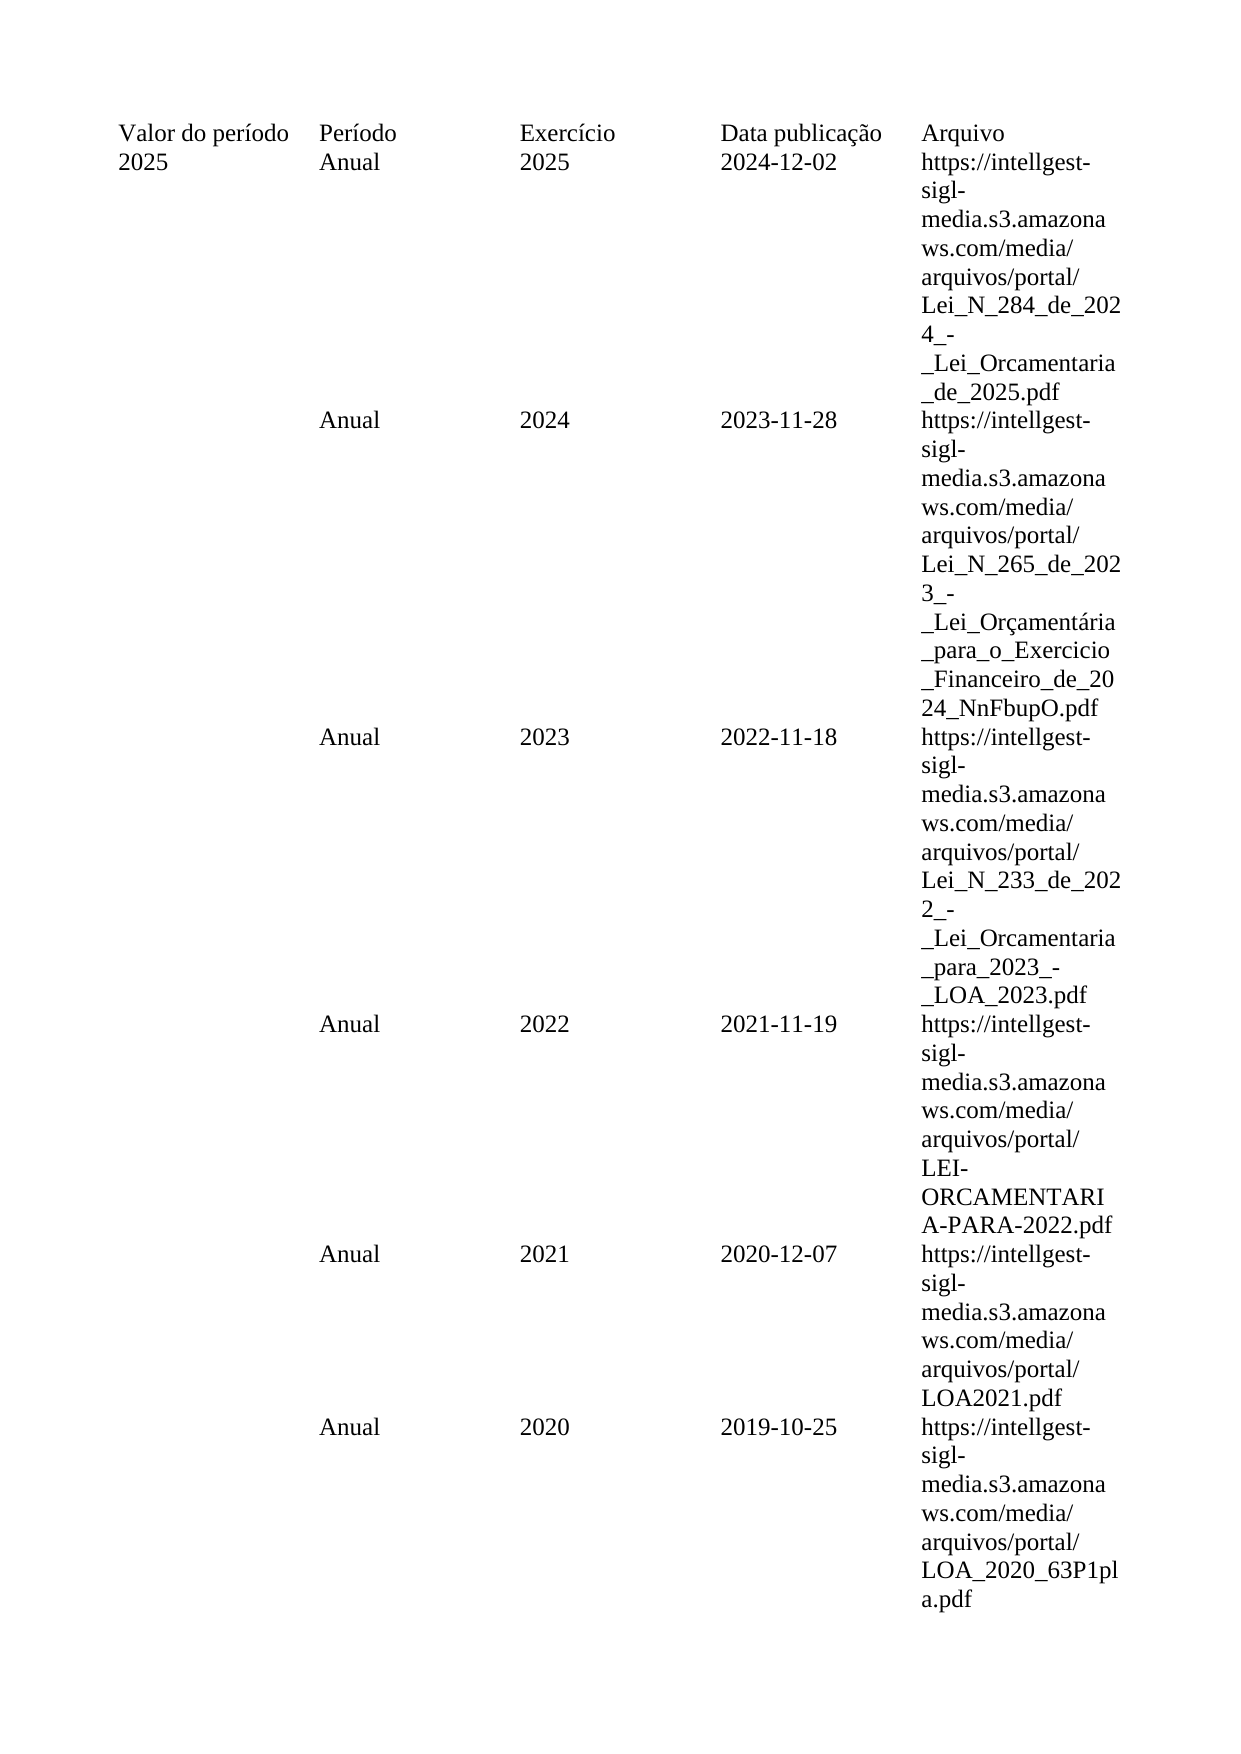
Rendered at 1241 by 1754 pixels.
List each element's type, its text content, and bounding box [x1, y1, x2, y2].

table_cell Anual [319, 147, 519, 406]
table_cell 2021-11-19 [720, 1009, 921, 1239]
table_cell 2020 [520, 1412, 720, 1613]
table_cell [118, 722, 319, 1009]
table_cell 2023-11-28 [720, 406, 921, 722]
table_header Período [319, 118, 519, 147]
table_cell 2019-10-25 [720, 1412, 921, 1613]
table_cell Anual [319, 1239, 519, 1412]
table_cell https://intellgest-sigl-media.s3.amazonaws.com/media/arquivos/portal/LOA2021.pdf [921, 1239, 1122, 1412]
table_cell 2024-12-02 [720, 147, 921, 406]
table_cell Anual [319, 722, 519, 1009]
table_header Data publicação [720, 118, 921, 147]
table_cell [118, 1009, 319, 1239]
table_cell 2022 [520, 1009, 720, 1239]
table_cell https://intellgest-sigl-media.s3.amazonaws.com/media/arquivos/portal/Lei_N_233_de_2022_-_Lei_Orcamentaria_para_2023_-_LOA_2023.pdf [921, 722, 1122, 1009]
table_cell https://intellgest-sigl-media.s3.amazonaws.com/media/arquivos/portal/LEI-ORCAMENTARIA-PARA-2022.pdf [921, 1009, 1122, 1239]
table_cell 2022-11-18 [720, 722, 921, 1009]
table_cell [118, 1412, 319, 1613]
table_cell 2024 [520, 406, 720, 722]
table_cell https://intellgest-sigl-media.s3.amazonaws.com/media/arquivos/portal/Lei_N_284_de_2024_-_Lei_Orcamentaria_de_2025.pdf [921, 147, 1122, 406]
table_header Valor do período [118, 118, 319, 147]
table_cell Anual [319, 406, 519, 722]
table_header Arquivo [921, 118, 1122, 147]
table_cell Anual [319, 1412, 519, 1613]
table_cell 2025 [118, 147, 319, 406]
table_cell [118, 1239, 319, 1412]
table_cell https://intellgest-sigl-media.s3.amazonaws.com/media/arquivos/portal/LOA_2020_63P1pla.pdf [921, 1412, 1122, 1613]
table_cell 2023 [520, 722, 720, 1009]
table_cell 2021 [520, 1239, 720, 1412]
table_header Exercício [520, 118, 720, 147]
table_cell 2025 [520, 147, 720, 406]
table_cell [118, 406, 319, 722]
table_cell 2020-12-07 [720, 1239, 921, 1412]
table_cell Anual [319, 1009, 519, 1239]
table_cell https://intellgest-sigl-media.s3.amazonaws.com/media/arquivos/portal/Lei_N_265_de_2023_-_Lei_Orçamentária_para_o_Exercicio_Financeiro_de_2024_NnFbupO.pdf [921, 406, 1122, 722]
